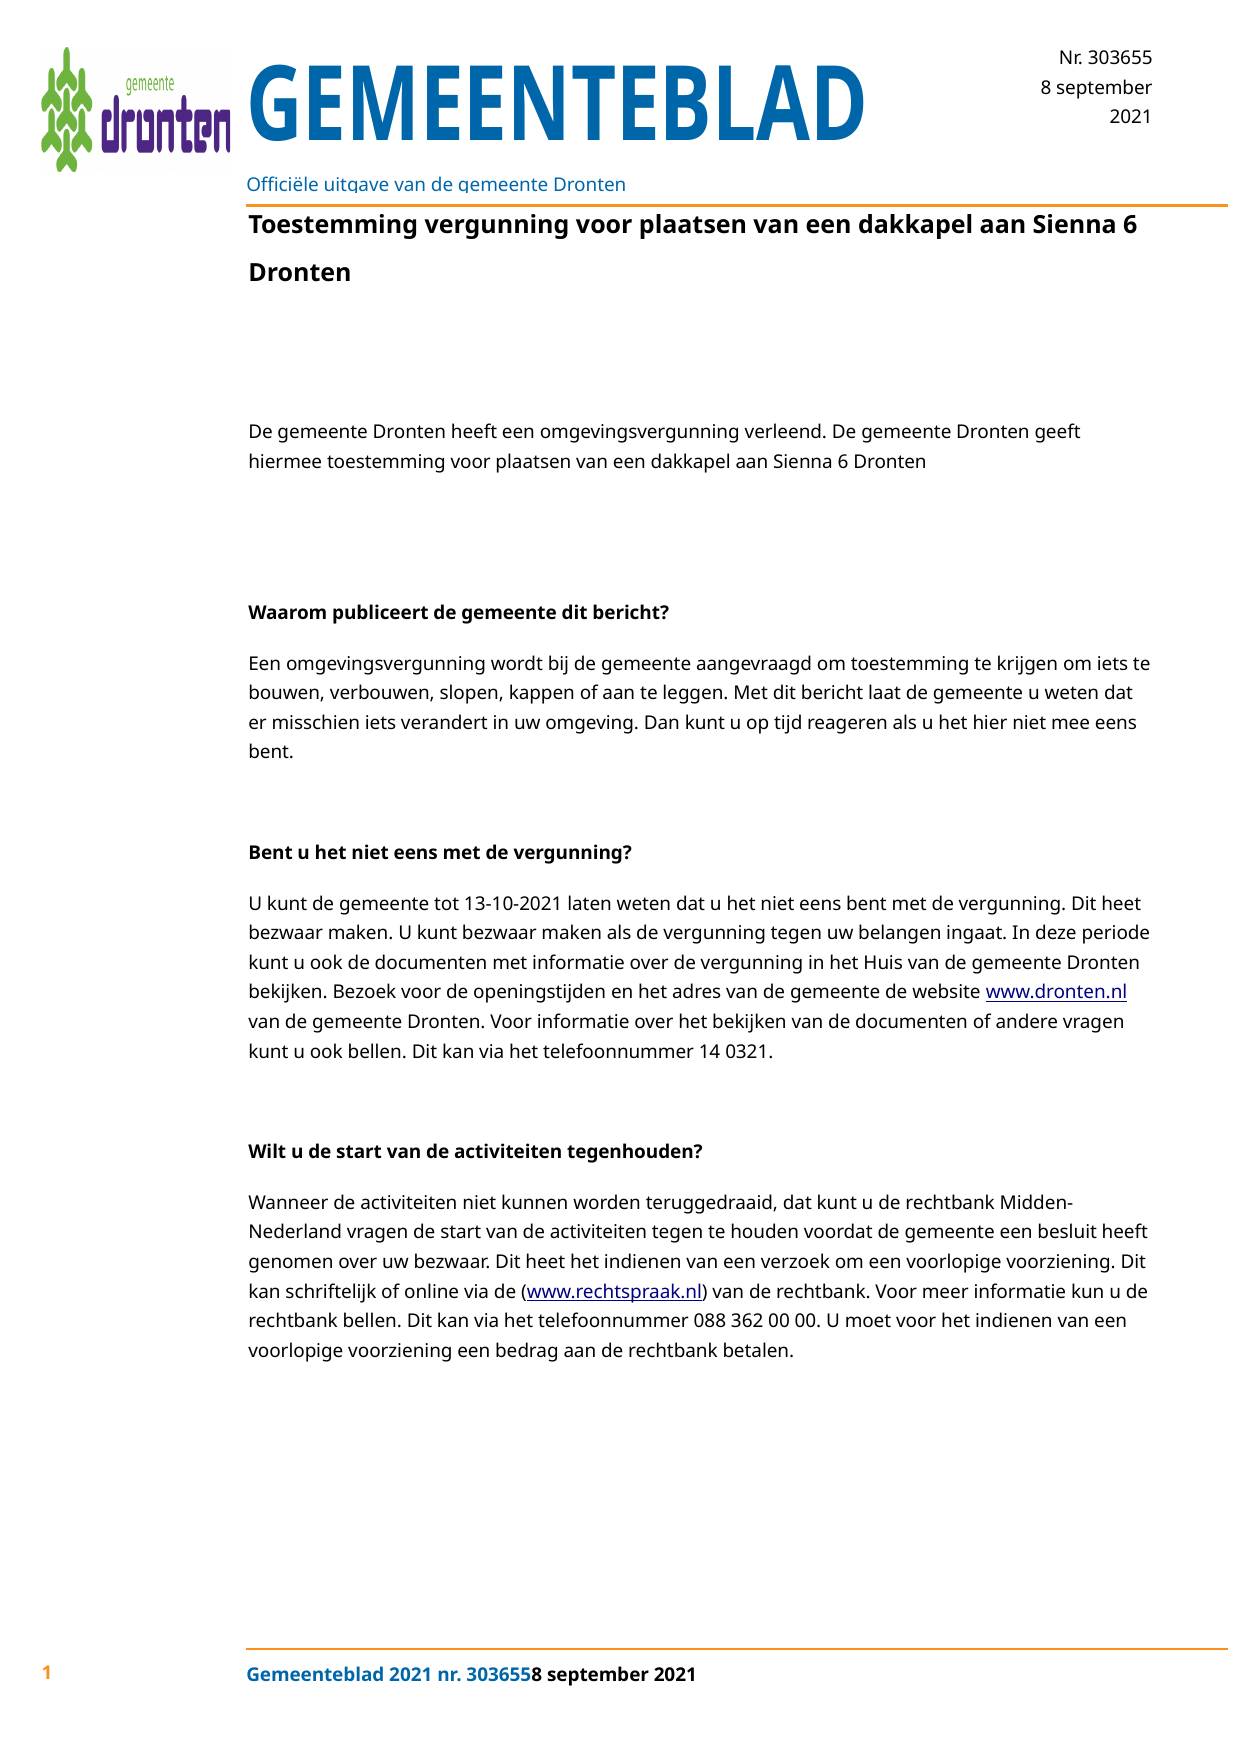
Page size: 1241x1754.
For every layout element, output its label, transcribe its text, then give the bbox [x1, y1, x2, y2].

text Een omgevingsvergunning wordt bij de gemeente aangevraagd om toestemming te krijgen om iets te bouwen, verbouwen, slopen, kappen of aan te leggen. Met dit bericht laat de gemeente u weten dat er misschien iets verandert in uw omgeving. Dan kunt u op tijd reageren als u het hier niet mee eens bent. [248, 650, 1152, 764]
text Wanneer de activiteiten niet kunnen worden teruggedraaid, dat kunt u de rechtbank Midden-Nederland vragen de start van de activiteiten tegen te houden voordat de gemeente een besluit heeft genomen over uw bezwaar. Dit heet het indienen van een verzoek om een voorlopige voorziening. Dit kan schriftelijk of online via de (www.rechtspraak.nl) van de rechtbank. Voor meer informatie kun u de rechtbank bellen. Dit kan via het telefoonnummer 088 362 00 00. U moet voor het indienen van een voorlopige voorziening een bedrag aan de rechtbank betalen. [248, 1189, 1152, 1363]
text Toestemming vergunning voor plaatsen van een dakkapel aan Sienna 6 Dronten [248, 207, 1152, 288]
picture [41, 47, 231, 172]
text Wilt u de start van de activiteiten tegenhouden? [248, 1139, 1152, 1164]
text Waarom publiceert de gemeente dit bericht? [248, 599, 1152, 625]
text U kunt de gemeente tot 13-10-2021 laten weten dat u het niet eens bent met de vergunning. Dit heet bezwaar maken. U kunt bezwaar maken als de vergunning tegen uw belangen ingaat. In deze periode kunt u ook de documenten met informatie over de vergunning in het Huis van de gemeente Dronten bekijken. Bezoek voor de openingstijden en het adres van de gemeente de website www.dronten.nl van de gemeente Dronten. Voor informatie over het bekijken van de documenten of andere vragen kunt u ook bellen. Dit kan via het telefoonnummer 14 0321. [248, 890, 1152, 1064]
text Bent u het niet eens met de vergunning? [248, 839, 1152, 865]
text De gemeente Dronten heeft een omgevingsvergunning verleend. De gemeente Dronten geeft hiermee toestemming voor plaatsen van een dakkapel aan Sienna 6 Dronten [248, 419, 1152, 474]
